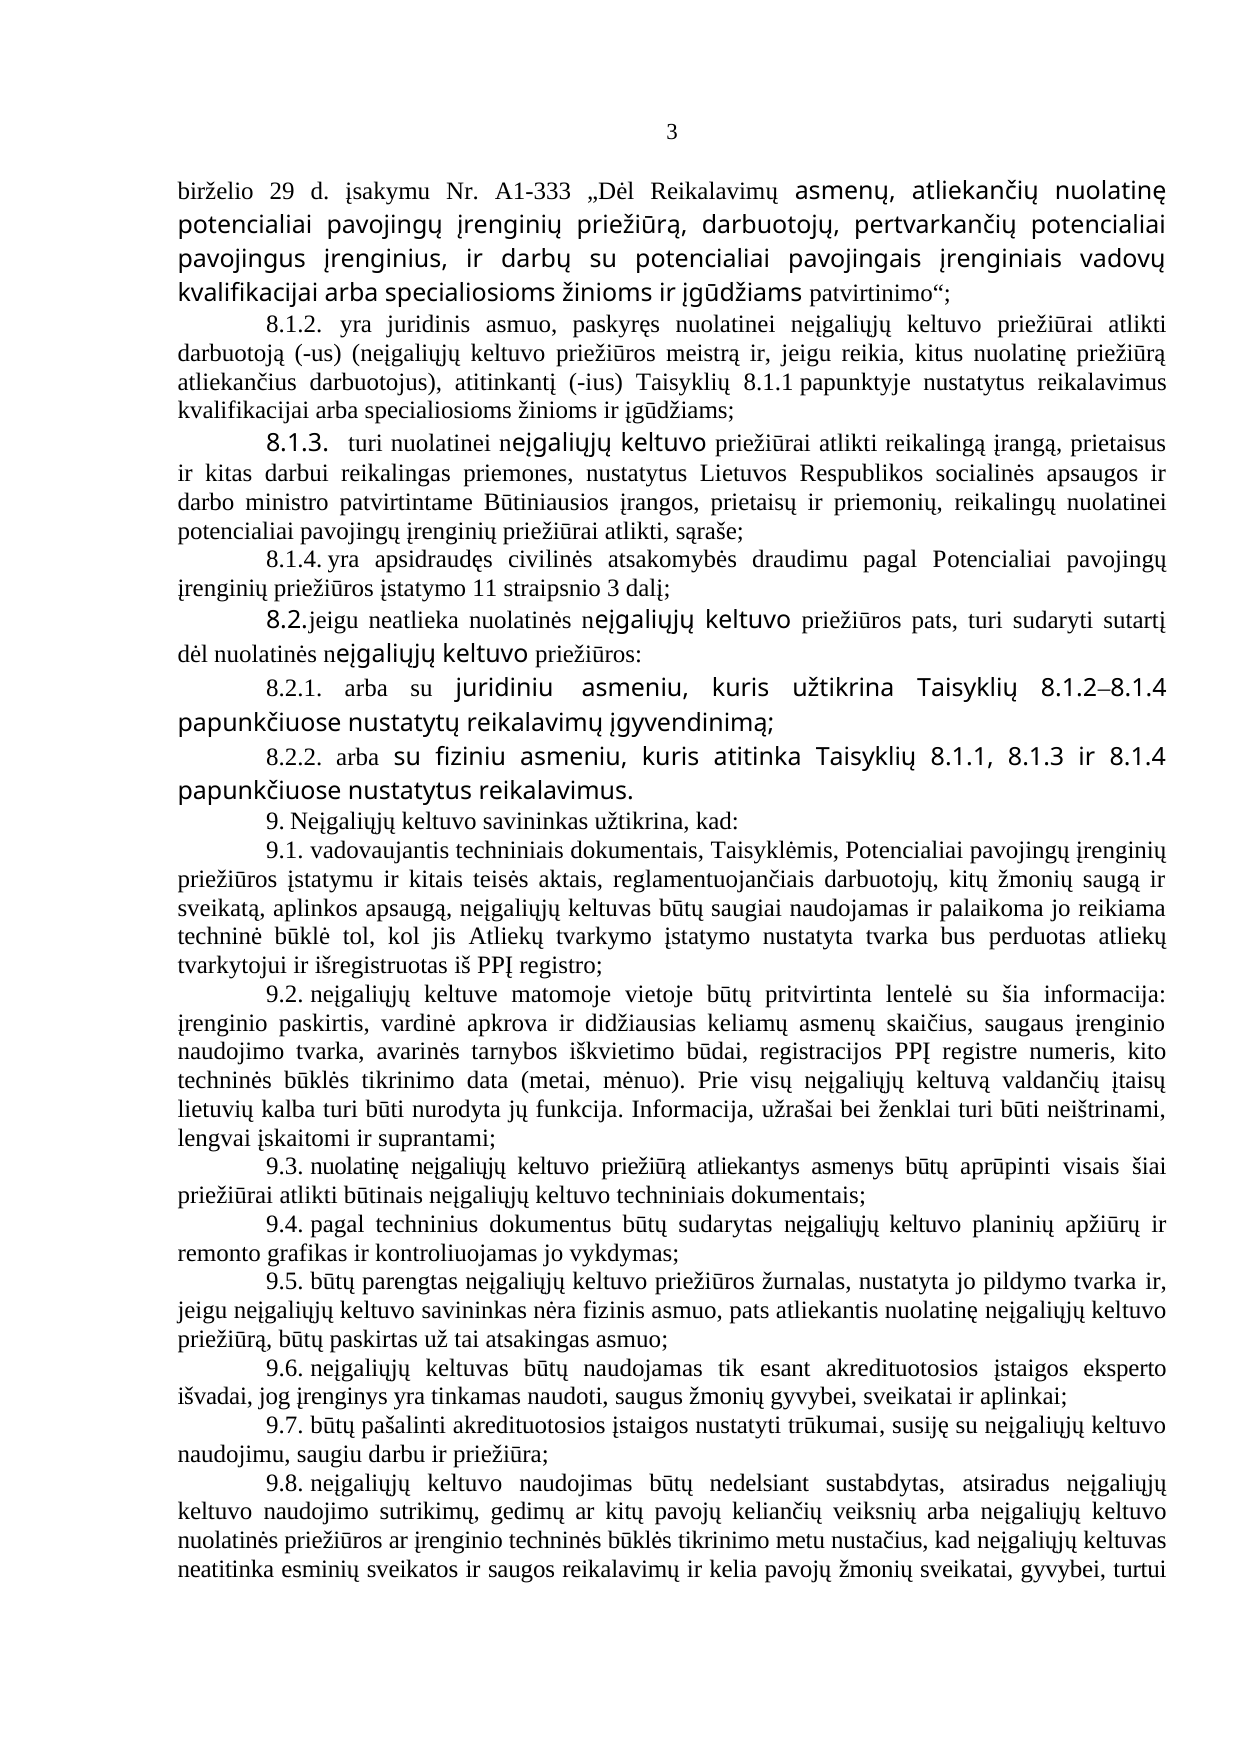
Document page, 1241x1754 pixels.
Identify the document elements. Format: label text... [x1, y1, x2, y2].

text 8.2.1. arba su juridiniu asmeniu, kuris užtikrina Taisyklių 8.1.2–8.1.4 papunkčiuose nustatytų reikalavimų įgyvendinimą; [177, 670, 1167, 738]
text 8.2. jeigu neatlieka nuolatinės neįgaliųjų keltuvo priežiūros pats, turi sudaryti sutartį dėl nuolatinės neįgaliųjų keltuvo priežiūros: [177, 602, 1167, 670]
text 9.5. būtų parengtas neįgaliųjų keltuvo priežiūros žurnalas, nustatyta jo pildymo tvarka ir, jeigu neįgaliųjų keltuvo savininkas nėra fizinis asmuo, pats atliekantis nuolatinę neįgaliųjų keltuvo priežiūrą, būtų paskirtas už tai atsakingas asmuo; [177, 1266, 1167, 1353]
text 9.3. nuolatinę neįgaliųjų keltuvo priežiūrą atliekantys asmenys būtų aprūpinti visais šiai priežiūrai atlikti būtinais neįgaliųjų keltuvo techniniais dokumentais; [177, 1151, 1167, 1209]
text 8.1.2. yra juridinis asmuo, paskyręs nuolatinei neįgaliųjų keltuvo priežiūrai atlikti darbuotoją (-us) (neįgaliųjų keltuvo priežiūros meistrą ir, jeigu reikia, kitus nuolatinę priežiūrą atliekančius darbuotojus), atitinkantį (-ius) Taisyklių 8.1.1 papunktyje nustatytus reikalavimus kvalifikacijai arba specialiosioms žinioms ir įgūdžiams; [177, 309, 1167, 424]
text 9.4. pagal techninius dokumentus būtų sudarytas neįgaliųjų keltuvo planinių apžiūrų ir remonto grafikas ir kontroliuojamas jo vykdymas; [177, 1209, 1167, 1266]
text 9.2. neįgaliųjų keltuve matomoje vietoje būtų pritvirtinta lentelė su šia informacija: įrenginio paskirtis, vardinė apkrova ir didžiausias keliamų asmenų skaičius, saugaus įrenginio naudojimo tvarka, avarinės tarnybos iškvietimo būdai, registracijos PPĮ registre numeris, kito techninės būklės tikrinimo data (metai, mėnuo). Prie visų neįgaliųjų keltuvą valdančių įtaisų lietuvių kalba turi būti nurodyta jų funkcija. Informacija, užrašai bei ženklai turi būti neištrinami, lengvai įskaitomi ir suprantami; [177, 979, 1167, 1151]
text 8.2.2. arba su fiziniu asmeniu, kuris atitinka Taisyklių 8.1.1, 8.1.3 ir 8.1.4 papunkčiuose nustatytus reikalavimus. [177, 738, 1167, 806]
text 9.6. neįgaliųjų keltuvas būtų naudojamas tik esant akredituotosios įstaigos eksperto išvadai, jog įrenginys yra tinkamas naudoti, saugus žmonių gyvybei, sveikatai ir aplinkai; [177, 1353, 1167, 1410]
text 9.7. būtų pašalinti akredituotosios įstaigos nustatyti trūkumai, susiję su neįgaliųjų keltuvo naudojimu, saugiu darbu ir priežiūra; [177, 1410, 1167, 1468]
text 8.1.3. turi nuolatinei neįgaliųjų keltuvo priežiūrai atlikti reikalingą įrangą, prietaisus ir kitas darbui reikalingas priemones, nustatytus Lietuvos Respublikos socialinės apsaugos ir darbo ministro patvirtintame Būtiniausios įrangos, prietaisų ir priemonių, reikalingų nuolatinei potencialiai pavojingų įrenginių priežiūrai atlikti, sąraše; [177, 424, 1167, 544]
text 9.1. vadovaujantis techniniais dokumentais, Taisyklėmis, Potencialiai pavojingų įrenginių priežiūros įstatymu ir kitais teisės aktais, reglamentuojančiais darbuotojų, kitų žmonių saugą ir sveikatą, aplinkos apsaugą, neįgaliųjų keltuvas būtų saugiai naudojamas ir palaikoma jo reikiama techninė būklė tol, kol jis Atliekų tvarkymo įstatymo nustatyta tvarka bus perduotas atliekų tvarkytojui ir išregistruotas iš PPĮ registro; [177, 835, 1167, 979]
text 9. Neįgaliųjų keltuvo savininkas užtikrina, kad: [177, 806, 1167, 835]
text 8.1.4. yra apsidraudęs civilinės atsakomybės draudimu pagal Potencialiai pavojingų įrenginių priežiūros įstatymo 11 straipsnio 3 dalį; [177, 544, 1167, 602]
text birželio 29 d. įsakymu Nr. A1-333 „Dėl Reikalavimų asmenų, atliekančių nuolatinę potencialiai pavojingų įrenginių priežiūrą, darbuotojų, pertvarkančių potencialiai pavojingus įrenginius, ir darbų su potencialiai pavojingais įrenginiais vadovų kvalifikacijai arba specialiosioms žinioms ir įgūdžiams patvirtinimo“; [177, 173, 1167, 309]
text 9.8. neįgaliųjų keltuvo naudojimas būtų nedelsiant sustabdytas, atsiradus neįgaliųjų keltuvo naudojimo sutrikimų, gedimų ar kitų pavojų keliančių veiksnių arba neįgaliųjų keltuvo nuolatinės priežiūros ar įrenginio techninės būklės tikrinimo metu nustačius, kad neįgaliųjų keltuvas neatitinka esminių sveikatos ir saugos reikalavimų ir kelia pavojų žmonių sveikatai, gyvybei, turtui [177, 1468, 1167, 1583]
